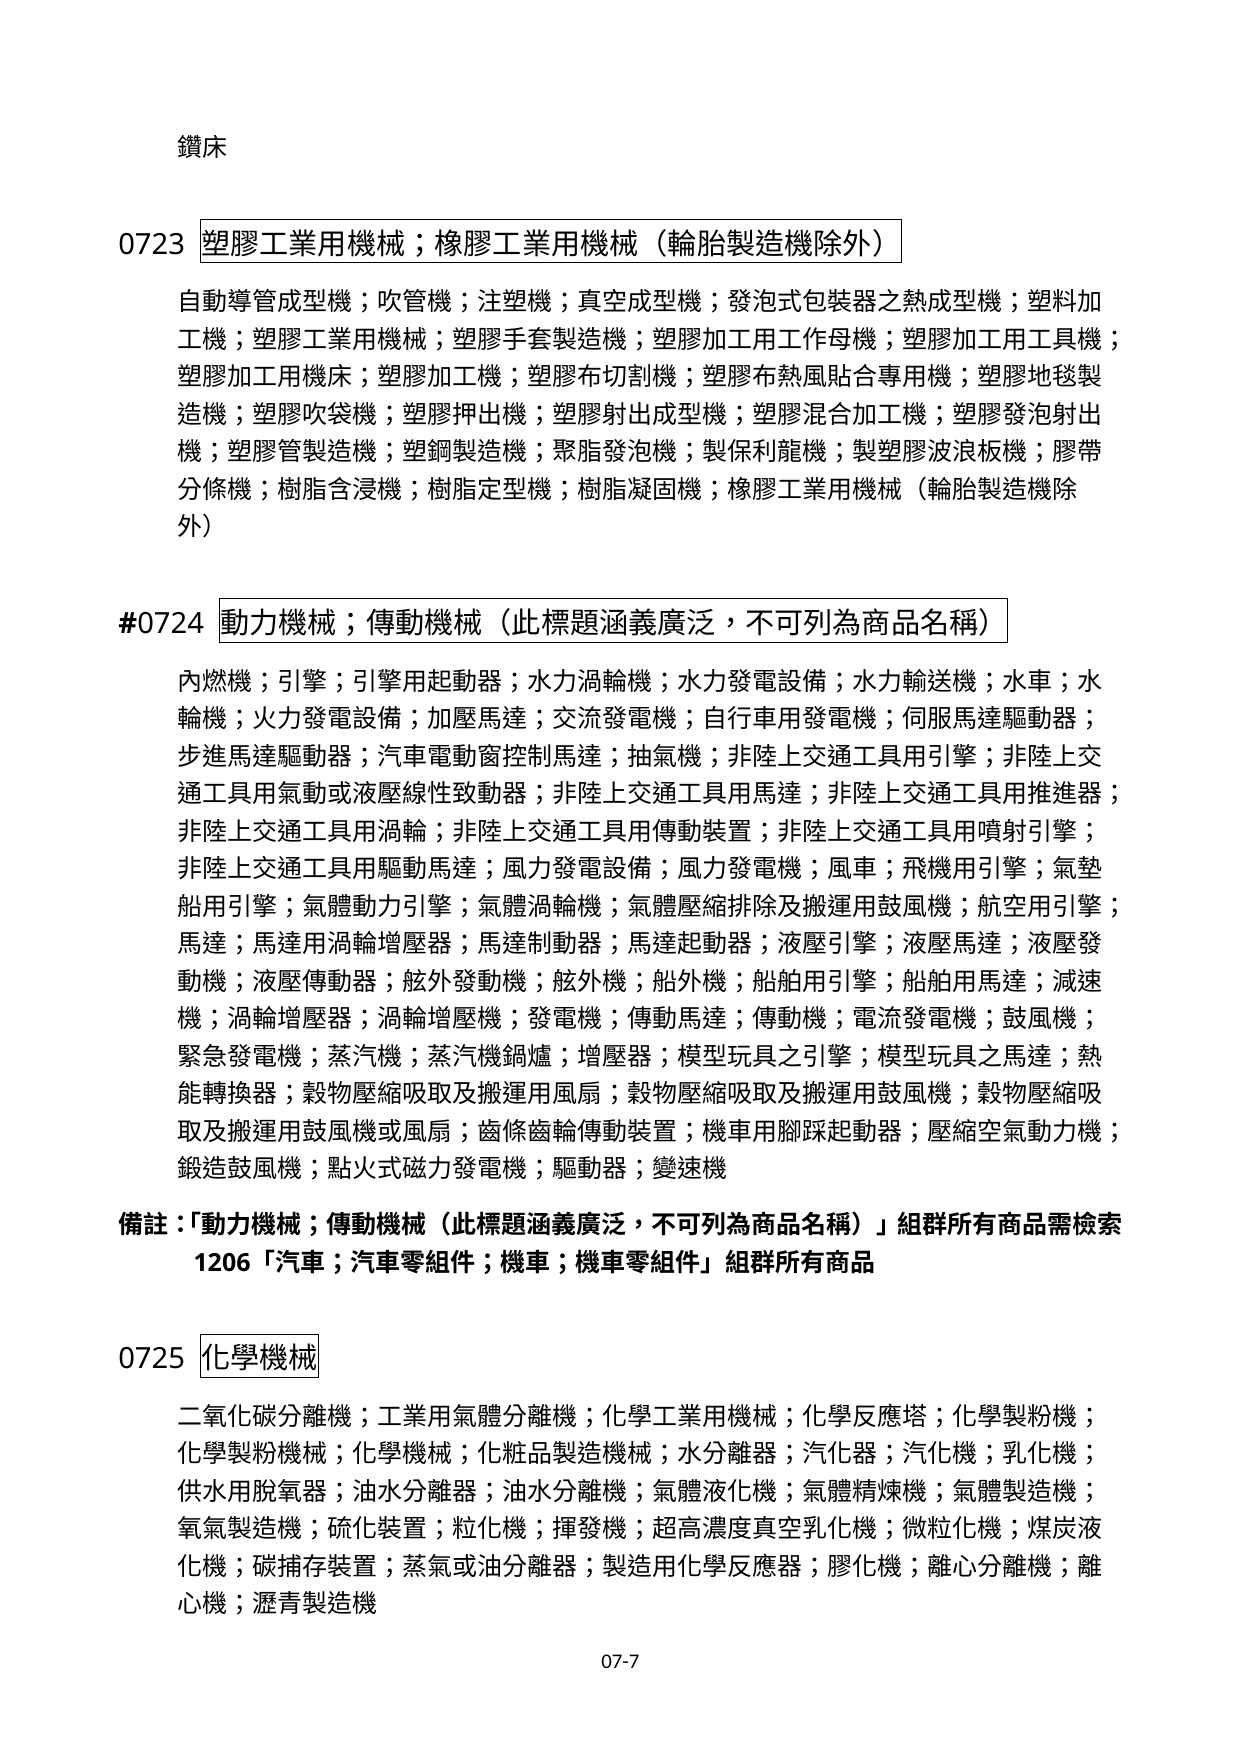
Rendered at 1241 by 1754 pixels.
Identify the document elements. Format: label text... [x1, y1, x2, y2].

text [1008, 600, 1122, 642]
text #0724 [118, 600, 219, 642]
text 自動導管成型機；吹管機；注塑機；真空成型機；發泡式包裝器之熱成型機；塑料加工機；塑膠工業用機械；塑膠手套製造機；塑膠加工用工作母機；塑膠加工用工具機；塑膠加工用機床；塑膠加工機；塑膠布切割機；塑膠布熱風貼合專用機；塑膠地毯製造機；塑膠吹袋機；塑膠押出機；塑膠射出成型機；塑膠混合加工機；塑膠發泡射出機；塑膠管製造機；塑鋼製造機；聚脂發泡機；製保利龍機；製塑膠波浪板機；膠帶分條機；樹脂含浸機；樹脂定型機；樹脂凝固機；橡膠工業用機械（輪胎製造機除外） [177, 281, 1122, 544]
text [902, 221, 1122, 262]
text 塑膠工業用機械；橡膠工業用機械（輪胎製造機除外） [201, 221, 901, 262]
text 內燃機；引擎；引擎用起動器；水力渦輪機；水力發電設備；水力輸送機；水車；水輪機；火力發電設備；加壓馬達；交流發電機；自行車用發電機；伺服馬達驅動器；步進馬達驅動器；汽車電動窗控制馬達；抽氣機；非陸上交通工具用引擎；非陸上交通工具用氣動或液壓線性致動器；非陸上交通工具用馬達；非陸上交通工具用推進器；非陸上交通工具用渦輪；非陸上交通工具用傳動裝置；非陸上交通工具用噴射引擎；非陸上交通工具用驅動馬達；風力發電設備；風力發電機；風車；飛機用引擎；氣墊船用引擎；氣體動力引擎；氣體渦輪機；氣體壓縮排除及搬運用鼓風機；航空用引擎；馬達；馬達用渦輪增壓器；馬達制動器；馬達起動器；液壓引擎；液壓馬達；液壓發動機；液壓傳動器；舷外發動機；舷外機；船外機；船舶用引擎；船舶用馬達；減速機；渦輪增壓器；渦輪增壓機；發電機；傳動馬達；傳動機；電流發電機；鼓風機；緊急發電機；蒸汽機；蒸汽機鍋爐；增壓器；模型玩具之引擎；模型玩具之馬達；熱能轉換器；穀物壓縮吸取及搬運用風扇；穀物壓縮吸取及搬運用鼓風機；穀物壓縮吸取及搬運用鼓風機或風扇；齒條齒輪傳動裝置；機車用腳踩起動器；壓縮空氣動力機；鍛造鼓風機；點火式磁力發電機；驅動器；變速機 [177, 660, 1122, 1185]
text 刀刃研磨機；工模搪孔機；切口機（機械工具）；切管機；手控鋼筋壓接機；去銹除垢機；去銹機；打光機；打釘機；打鍋釘機；立式綜合切削中心機；全齒輪式鑽銑複合機；印模壓鑄機；多功能金屬加工機；自動鉚釘機；自動輪牙機；自動鎖螺絲機；伸鐵機械；冶金機；冷熱鍛成型機；刨刀機；刨床；刨齒機；扳金機；攻牙機；攻絲機；攻螺絲機；沖切及攻絲用機械；沖孔機；沖壓機；角鑿機；刻模機；定吋銑齒機；拉床；拉床機；拋光機；放電加工機；放電加工機（ＥＤＭ）；油空壓鉚合機；油壓虎鉗；空壓式真空吸錫機；軋鋼機；軋錨機；金屬切削工具機；金屬切削機；金屬切割機；金屬加工中心機；金屬加工用工作母機；金屬加工用工具機；金屬加工折床；金屬加工沖床；金屬加工車床；金屬加工插床；金屬加工鉋床；金屬加工雷射切割機；金屬加工銼床；金屬加工機床；金屬加工機械；金屬加工機械用虎鉗；金屬加工磨床；金屬加工鑽孔機；金屬拉絲機；金屬研磨機；金屬剪斷機；金屬帶鋸機；金屬線成型機；金屬磨光機；金屬選別機；剃刮刀具研削床；砂光機；砂輪機；氣動打釘機；起子成型機；高週波金屬製管機；高週波金屬熱處理機；剪床；連續退火機械；單鋸機；絞牙機；開槽機；傾注鎔融金屬液用自動杓取機；搓牙機；搪磨機；煉鐵機；萬能角鐵製造機；萬能圓鋸機；鉚釘機；鉚接機；電動起釘機；電腦數值控制鑽床；滾切機；滾牙機；滾齒床；滾齒機；磁力虎鉗；精密滾牙機；製金屬管機械；製洋釘機；製釘機；製撞釘機；製鋼用轉化爐；製雞眼機；製罐機；銑刀機；銑床；噴砂機；噴錫機；數值控制放電加工機；模具沖壓機；模壓機械；線切割放電加工機；衝床；衝模機；輪輾機；輥輾機；鋁擠型機；燒結機；磨刀機；磨床；磨銑刀機；磨銳機；磨鋸機；磨鑽頭機；輸送鎔融金屬液用自動杓取機；鋸片研磨機；鋸床；鋸床（機械）；鋼板自動切帶機；鋼板整平裁剪機；鋼帶冷軋機；鋼筋切斷機；鋼筋彎圈機；壓床；壓延機；壓模機；壓鑄機；螺母攻絲機；螺栓切割機；螺帽成型機；螺絲成型機；螺絲搪磨機；鍛造機；擴管機；鏟齒機；鏈鋸機；鏜床；鏜銑床；鐵剪床；鐵線除銹機；鐵蕊插片機；彎曲加工機；彎管機；彎鐵機；鑄造機；鑄造機械；鑄模用機械；鑄模機；鑽床 [177, 127, 1122, 164]
text 化學機械 [201, 1335, 318, 1377]
text [319, 1335, 1122, 1377]
text 備註：「動力機械；傳動機械（此標題涵義廣泛，不可列為商品名稱）」組群所有商品需檢索1206「汽車；汽車零組件；機車；機車零組件」組群所有商品 [118, 1204, 1122, 1279]
text 0723 [118, 221, 200, 262]
text 0725 [118, 1335, 200, 1377]
text 二氧化碳分離機；工業用氣體分離機；化學工業用機械；化學反應塔；化學製粉機；化學製粉機械；化學機械；化粧品製造機械；水分離器；汽化器；汽化機；乳化機；供水用脫氧器；油水分離器；油水分離機；氣體液化機；氣體精煉機；氣體製造機；氧氣製造機；硫化裝置；粒化機；揮發機；超高濃度真空乳化機；微粒化機；煤炭液化機；碳捕存裝置；蒸氣或油分離器；製造用化學反應器；膠化機；離心分離機；離心機；瀝青製造機 [177, 1396, 1122, 1621]
text 動力機械；傳動機械（此標題涵義廣泛，不可列為商品名稱） [220, 600, 1007, 642]
